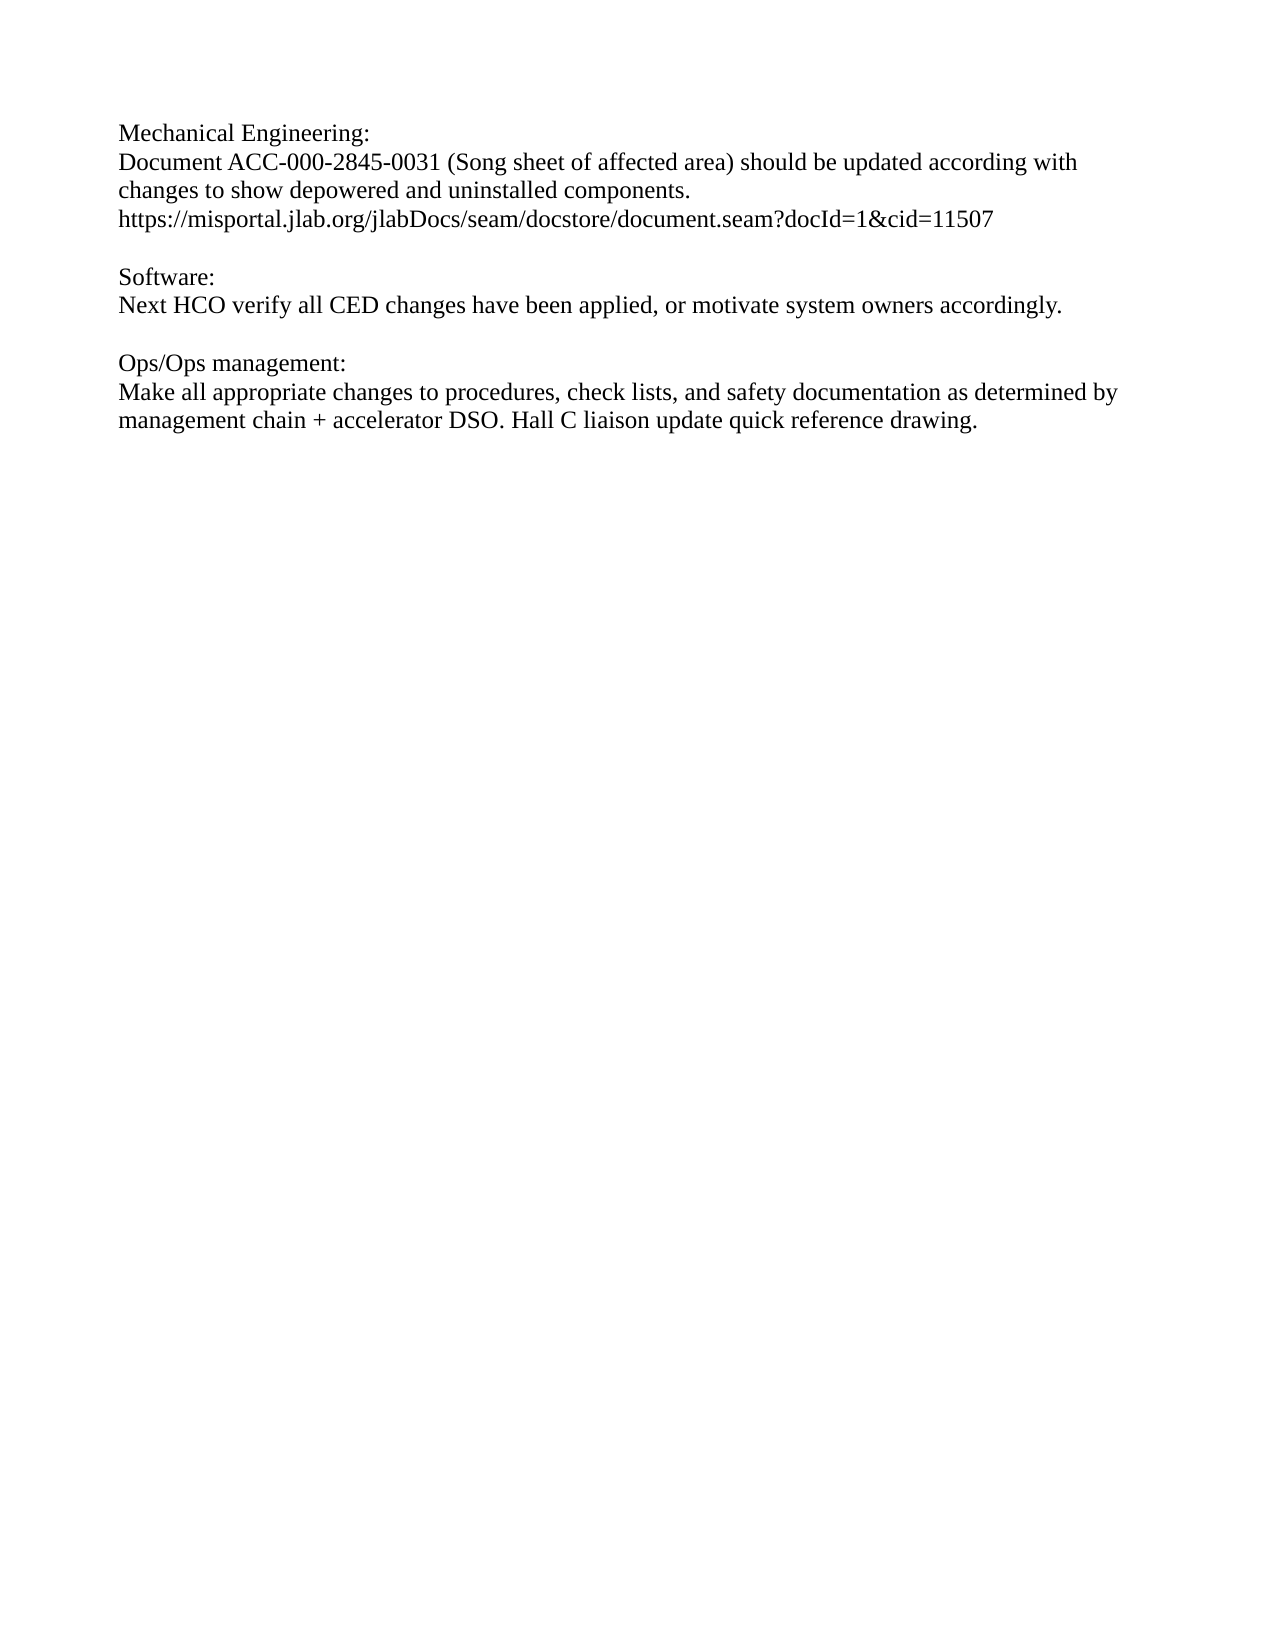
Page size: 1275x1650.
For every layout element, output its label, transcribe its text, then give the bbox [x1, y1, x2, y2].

text Mechanical Engineering: [118, 118, 1157, 147]
text Software: [118, 262, 1157, 291]
text Make all appropriate changes to procedures, check lists, and safety documentation as determined by management chain + accelerator DSO. Hall C liaison update quick reference drawing. [118, 377, 1157, 434]
text Document ACC-000-2845-0031 (Song sheet of affected area) should be updated according with changes to show depowered and uninstalled components. [118, 147, 1157, 204]
text https://misportal.jlab.org/jlabDocs/seam/docstore/document.seam?docId=1&cid=11507 [118, 204, 1157, 233]
text Next HCO verify all CED changes have been applied, or motivate system owners accordingly. [118, 291, 1157, 319]
text Ops/Ops management: [118, 348, 1157, 377]
